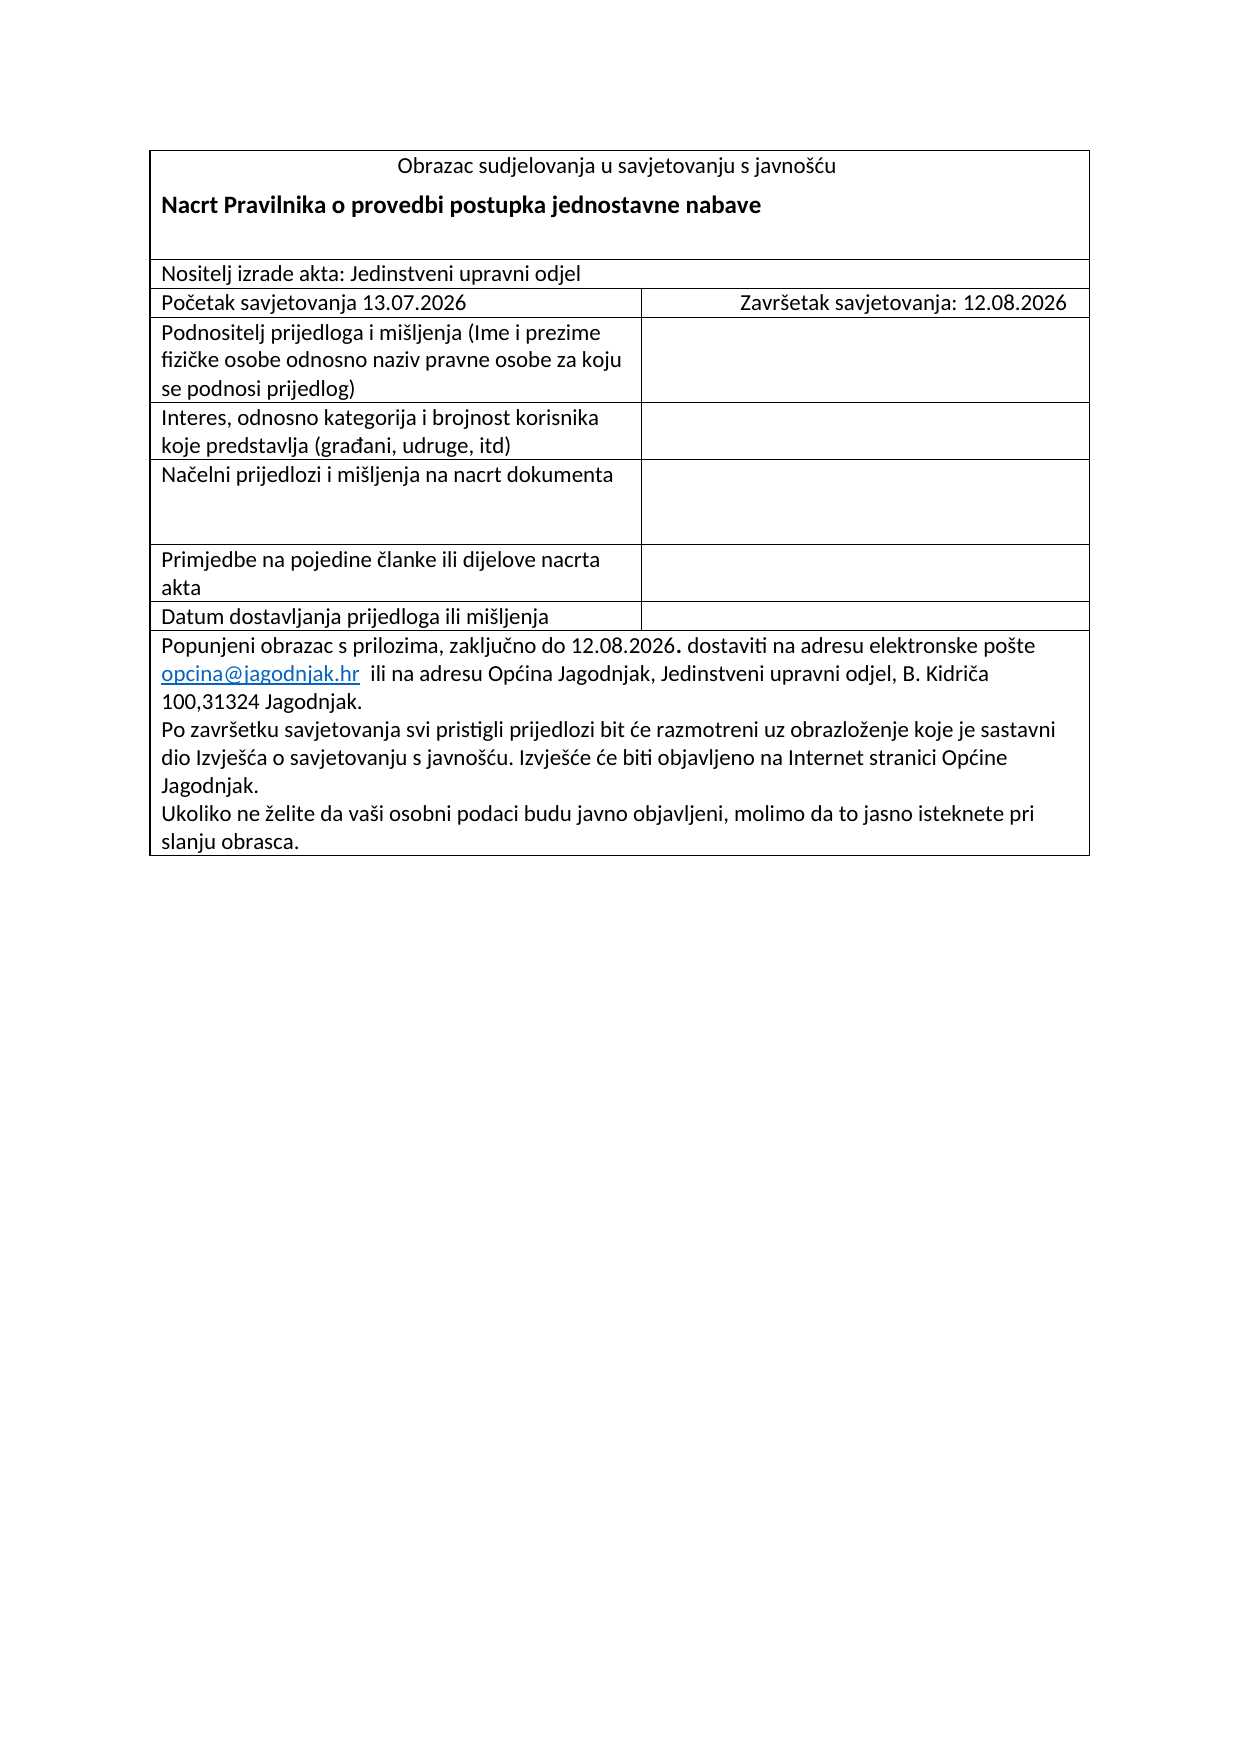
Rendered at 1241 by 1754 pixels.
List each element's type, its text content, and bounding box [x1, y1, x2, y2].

table_cell [642, 545, 1089, 601]
table_cell [642, 460, 1089, 544]
table_cell Podnositelj prijedloga i mišljenja (Ime i prezime fizičke osobe odnosno naziv pravne osobe za koju se podnosi prijedlog) [151, 318, 641, 402]
table_header Obrazac sudjelovanja u savjetovanju s javnošću Nacrt Pravilnika o provedbi postupka jednostavne nabave [151, 151, 1089, 258]
table_cell [642, 318, 1089, 402]
table_cell Završetak savjetovanja: 12.08.2026 [642, 289, 1089, 317]
table_cell [642, 403, 1089, 459]
table_cell Datum dostavljanja prijedloga ili mišljenja [151, 602, 641, 630]
table_cell Popunjeni obrazac s prilozima, zaključno do 12.08.2026. dostaviti na adresu elektronske pošte opcina@jagodnjak.hr ili na adresu Općina Jagodnjak, Jedinstveni upravni odjel, B. Kidriča 100,31324 Jagodnjak. Po završetku savjetovanja svi pristigli prijedlozi bit će razmotreni uz obrazloženje koje je sastavni dio Izvješća o savjetovanju s javnošću. Izvješće će biti objavljeno na Internet stranici Općine Jagodnjak. Ukoliko ne želite da vaši osobni podaci budu javno objavljeni, molimo da to jasno isteknete pri slanju obrasca. [151, 631, 1089, 855]
table_cell Interes, odnosno kategorija i brojnost korisnika koje predstavlja (građani, udruge, itd) [151, 403, 641, 459]
table_cell [642, 602, 1089, 630]
table_cell Načelni prijedlozi i mišljenja na nacrt dokumenta [151, 460, 641, 544]
table_cell Primjedbe na pojedine članke ili dijelove nacrta akta [151, 545, 641, 601]
table_cell Nositelj izrade akta: Jedinstveni upravni odjel [151, 260, 1089, 287]
table_cell Početak savjetovanja 13.07.2026 [151, 289, 641, 317]
